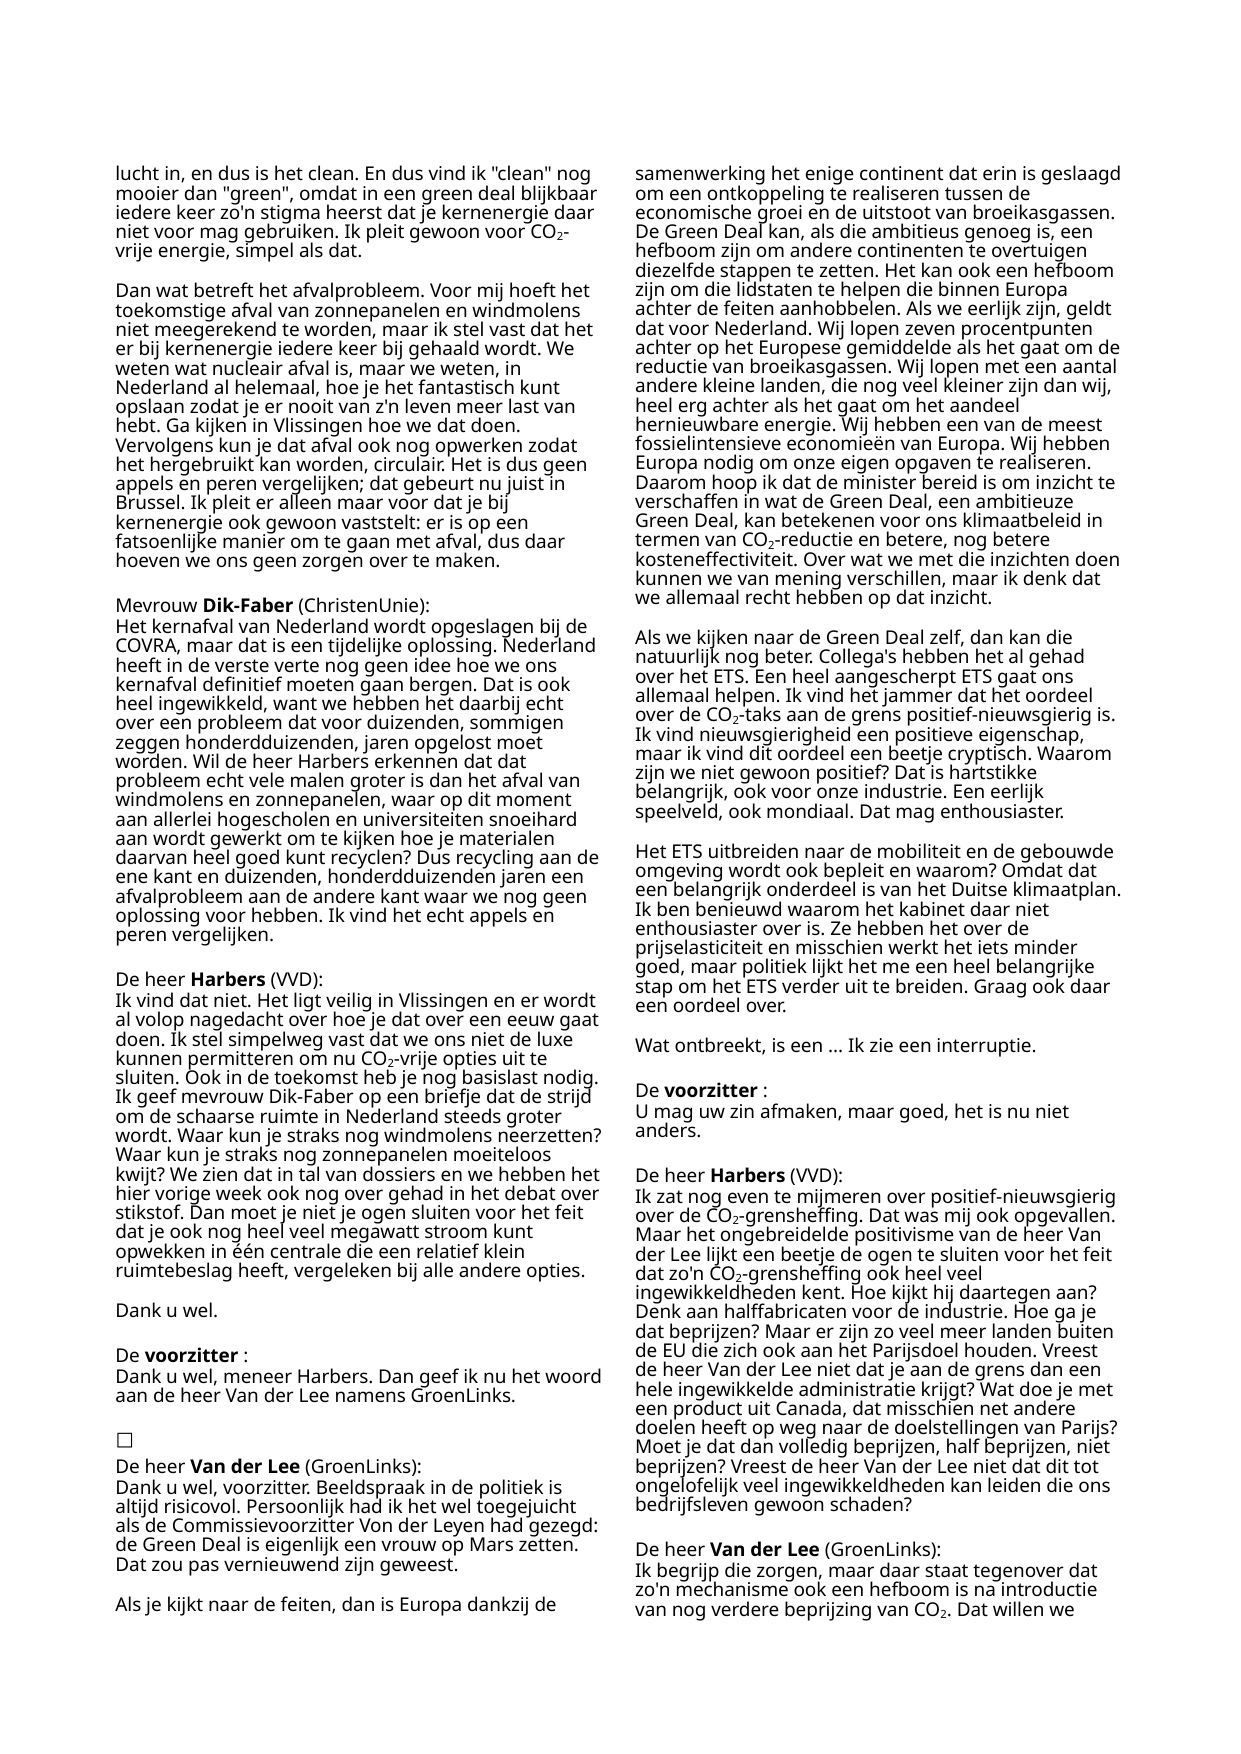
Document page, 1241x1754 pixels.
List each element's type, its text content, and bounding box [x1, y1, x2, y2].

text Dank u wel, meneer Harbers. Dan geef ik nu het woord aan de heer Van der Lee namens GroenLinks. [115, 1368, 605, 1406]
text Dank u wel. [115, 1302, 605, 1321]
text Dan wat betreft het afvalprobleem. Voor mij hoeft het toekomstige afval van zonnepanelen en windmolens niet meegerekend te worden, maar ik stel vast dat het er bij kernenergie iedere keer bij gehaald wordt. We weten wat nucleair afval is, maar we weten, in Nederland al helemaal, hoe je het fantastisch kunt opslaan zodat je er nooit van z'n leven meer last van hebt. Ga kijken in Vlissingen hoe we dat doen. Vervolgens kun je dat afval ook nog opwerken zodat het hergebruikt kan worden, circulair. Het is dus geen appels en peren vergelijken; dat gebeurt nu juist in Brussel. Ik pleit er alleen maar voor dat je bij kernenergie ook gewoon vaststelt: er is op een fatsoenlijke manier om te gaan met afval, dus daar hoeven we ons geen zorgen over te maken. [115, 282, 605, 571]
text De heer Van der Lee (GroenLinks): [635, 1536, 1125, 1562]
text De voorzitter : [115, 1342, 605, 1368]
text Als we kijken naar de Green Deal zelf, dan kan die natuurlijk nog beter. Collega's hebben het al gehad over het ETS. Een heel aangescherpt ETS gaat ons allemaal helpen. Ik vind het jammer dat het oordeel over de CO2-taks aan de grens positief-nieuwsgierig is. Ik vind nieuwsgierigheid een positieve eigenschap, maar ik vind dit oordeel een beetje cryptisch. Waarom zijn we niet gewoon positief? Dat is hartstikke belangrijk, ook voor onze industrie. Een eerlijk speelveld, ook mondiaal. Dat mag enthousiaster. [635, 629, 1125, 822]
text De heer Van der Lee (GroenLinks): [115, 1453, 605, 1479]
text Mevrouw Dik-Faber (ChristenUnie): [115, 592, 605, 618]
text ⬜ [115, 1427, 605, 1453]
text lucht in, en dus is het clean. En dus vind ik "clean" nog mooier dan "green", omdat in een green deal blijkbaar iedere keer zo'n stigma heerst dat je kernenergie daar niet voor mag gebruiken. Ik pleit gewoon voor CO2-vrije energie, simpel als dat. [115, 165, 605, 262]
text Ik begrijp die zorgen, maar daar staat tegenover dat zo'n mechanisme ook een hefboom is na introductie van nog verdere beprijzing van CO2. Dat willen we [635, 1562, 1125, 1620]
text Dank u wel, voorzitter. Beeldspraak in de politiek is altijd risicovol. Persoonlijk had ik het wel toegejuicht als de Commissievoorzitter Von der Leyen had gezegd: de Green Deal is eigenlijk een vrouw op Mars zetten. Dat zou pas vernieuwend zijn geweest. [115, 1479, 605, 1575]
text Het ETS uitbreiden naar de mobiliteit en de gebouwde omgeving wordt ook bepleit en waarom? Omdat dat een belangrijk onderdeel is van het Duitse klimaatplan. Ik ben benieuwd waarom het kabinet daar niet enthousiaster over is. Ze hebben het over de prijselasticiteit en misschien werkt het iets minder goed, maar politiek lijkt het me een heel belangrijke stap om het ETS verder uit te breiden. Graag ook daar een oordeel over. [635, 843, 1125, 1016]
text samenwerking het enige continent dat erin is geslaagd om een ontkoppeling te realiseren tussen de economische groei en de uitstoot van broeikasgassen. De Green Deal kan, als die ambitieus genoeg is, een hefboom zijn om andere continenten te overtuigen diezelfde stappen te zetten. Het kan ook een hefboom zijn om die lidstaten te helpen die binnen Europa achter de feiten aanhobbelen. Als we eerlijk zijn, geldt dat voor Nederland. Wij lopen zeven procentpunten achter op het Europese gemiddelde als het gaat om de reductie van broeikasgassen. Wij lopen met een aantal andere kleine landen, die nog veel kleiner zijn dan wij, heel erg achter als het gaat om het aandeel hernieuwbare energie. Wij hebben een van de meest fossielintensieve economieën van Europa. Wij hebben Europa nodig om onze eigen opgaven te realiseren. Daarom hoop ik dat de minister bereid is om inzicht te verschaffen in wat de Green Deal, een ambitieuze Green Deal, kan betekenen voor ons klimaatbeleid in termen van CO2-reductie en betere, nog betere kosteneffectiviteit. Over wat we met die inzichten doen kunnen we van mening verschillen, maar ik denk dat we allemaal recht hebben op dat inzicht. [635, 165, 1125, 608]
text Als je kijkt naar de feiten, dan is Europa dankzij de [115, 1596, 605, 1615]
text Wat ontbreekt, is een ... Ik zie een interruptie. [635, 1037, 1125, 1056]
text U mag uw zin afmaken, maar goed, het is nu niet anders. [635, 1103, 1125, 1141]
text Ik zat nog even te mijmeren over positief-nieuwsgierig over de CO2-grensheffing. Dat was mij ook opgevallen. Maar het ongebreidelde positivisme van de heer Van der Lee lijkt een beetje de ogen te sluiten voor het feit dat zo'n CO2-grensheffing ook heel veel ingewikkeldheden kent. Hoe kijkt hij daartegen aan? Denk aan halffabricaten voor de industrie. Hoe ga je dat beprijzen? Maar er zijn zo veel meer landen buiten de EU die zich ook aan het Parijsdoel houden. Vreest de heer Van der Lee niet dat je aan de grens dan een hele ingewikkelde administratie krijgt? Wat doe je met een product uit Canada, dat misschien net andere doelen heeft op weg naar de doelstellingen van Parijs? Moet je dat dan volledig beprijzen, half beprijzen, niet beprijzen? Vreest de heer Van der Lee niet dat dit tot ongelofelijk veel ingewikkeldheden kan leiden die ons bedrijfsleven gewoon schaden? [635, 1188, 1125, 1515]
text De heer Harbers (VVD): [635, 1162, 1125, 1188]
text Het kernafval van Nederland wordt opgeslagen bij de COVRA, maar dat is een tijdelijke oplossing. Nederland heeft in de verste verte nog geen idee hoe we ons kernafval definitief moeten gaan bergen. Dat is ook heel ingewikkeld, want we hebben het daarbij echt over een probleem dat voor duizenden, sommigen zeggen honderdduizenden, jaren opgelost moet worden. Wil de heer Harbers erkennen dat dat probleem echt vele malen groter is dan het afval van windmolens en zonnepanelen, waar op dit moment aan allerlei hogescholen en universiteiten snoeihard aan wordt gewerkt om te kijken hoe je materialen daarvan heel goed kunt recyclen? Dus recycling aan de ene kant en duizenden, honderdduizenden jaren een afvalprobleem aan de andere kant waar we nog geen oplossing voor hebben. Ik vind het echt appels en peren vergelijken. [115, 618, 605, 946]
text De voorzitter : [635, 1077, 1125, 1103]
text De heer Harbers (VVD): [115, 966, 605, 992]
text Ik vind dat niet. Het ligt veilig in Vlissingen en er wordt al volop nagedacht over hoe je dat over een eeuw gaat doen. Ik stel simpelweg vast dat we ons niet de luxe kunnen permitteren om nu CO2-vrije opties uit te sluiten. Ook in de toekomst heb je nog basislast nodig. Ik geef mevrouw Dik-Faber op een briefje dat de strijd om de schaarse ruimte in Nederland steeds groter wordt. Waar kun je straks nog windmolens neerzetten? Waar kun je straks nog zonnepanelen moeiteloos kwijt? We zien dat in tal van dossiers en we hebben het hier vorige week ook nog over gehad in het debat over stikstof. Dan moet je niet je ogen sluiten voor het feit dat je ook nog heel veel megawatt stroom kunt opwekken in één centrale die een relatief klein ruimtebeslag heeft, vergeleken bij alle andere opties. [115, 992, 605, 1281]
